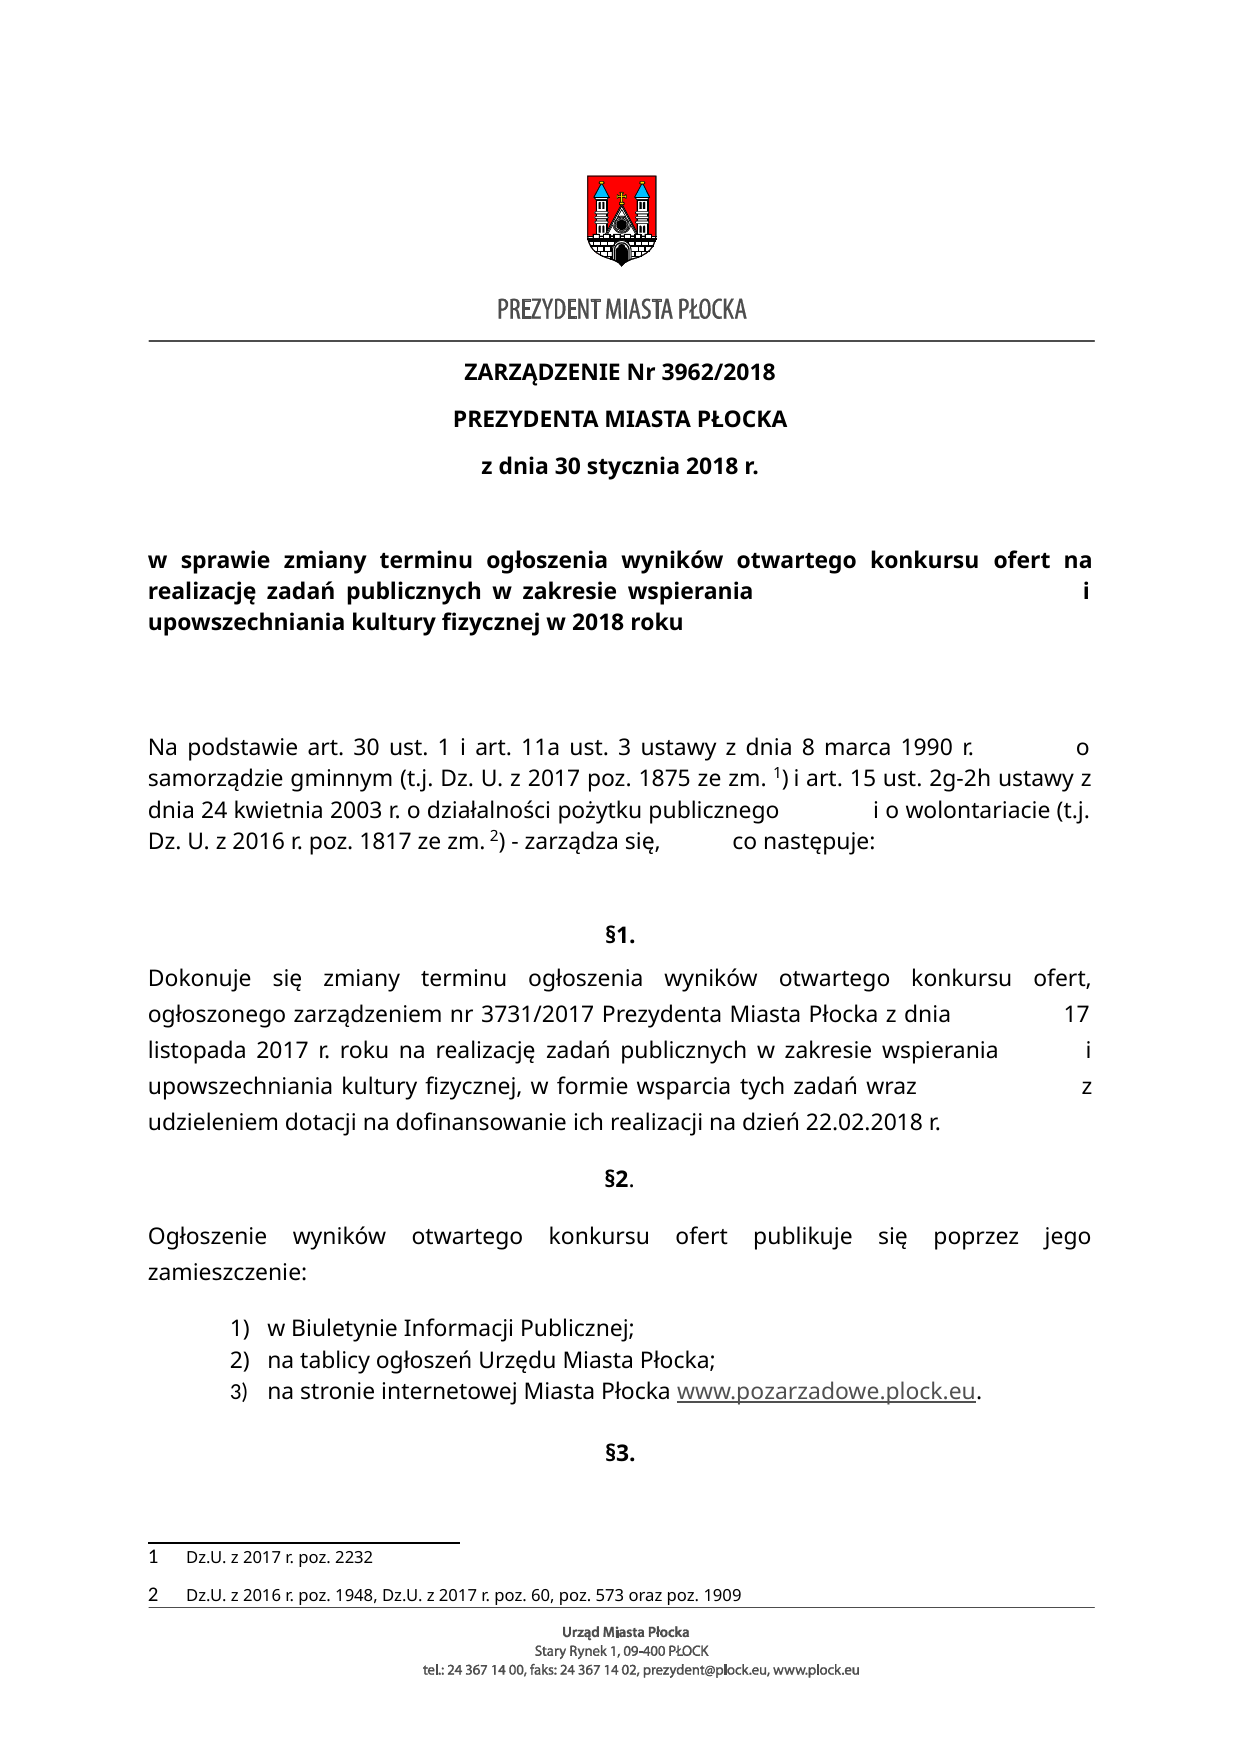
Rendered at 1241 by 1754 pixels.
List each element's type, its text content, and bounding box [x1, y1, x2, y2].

text Na podstawie art. 30 ust. 1 i art. 11a ust. 3 ustawy z dnia 8 marca 1990 r. o samorządzie gminnym (t.j. Dz. U. z 2017 poz. 1875 ze zm. ) i art. 15 ust. 2g-2h ustawy z dnia 24 kwietnia 2003 r. o działalności pożytku publicznego i o wolontariacie (t.j. Dz. U. z 2016 r. poz. 1817 ze zm. ) - zarządza się, co następuje: [148, 731, 1092, 856]
text §1. [148, 918, 1092, 950]
list na stronie internetowej Miasta Płocka www.pozarzadowe.plock.eu. [229, 1375, 1092, 1406]
text §2. [146, 1163, 1092, 1194]
text Dz.U. z 2016 r. poz. 1948, Dz.U. z 2017 r. poz. 60, poz. 573 oraz poz. 1909 [148, 1581, 1092, 1606]
text PREZYDENTA MIASTA PŁOCKA [148, 403, 1092, 434]
text w sprawie zmiany terminu ogłoszenia wyników otwartego konkursu ofert na realizację zadań publicznych w zakresie wspierania i upowszechniania kultury fizycznej w 2018 roku [148, 543, 1092, 637]
text z dnia 30 stycznia 2018 r. [148, 450, 1092, 481]
text §3. [148, 1437, 1092, 1468]
text Ogłoszenie wyników otwartego konkursu ofert publikuje się poprzez jego zamieszczenie: [148, 1219, 1092, 1287]
list w Biuletynie Informacji Publicznej; [229, 1312, 1092, 1343]
text ZARZĄDZENIE Nr 3962/2018 [148, 356, 1092, 387]
list na tablicy ogłoszeń Urzędu Miasta Płocka; [229, 1343, 1092, 1375]
text Dz.U. z 2017 r. poz. 2232 [148, 1543, 1092, 1568]
text Dokonuje się zmiany terminu ogłoszenia wyników otwartego konkursu ofert, ogłoszonego zarządzeniem nr 3731/2017 Prezydenta Miasta Płocka z dnia 17 listopada 2017 r. roku na realizację zadań publicznych w zakresie wspierania i upowszechniania kultury fizycznej, w formie wsparcia tych zadań wraz z udzieleniem dotacji na dofinansowanie ich realizacji na dzień 22.02.2018 r. [148, 962, 1092, 1137]
